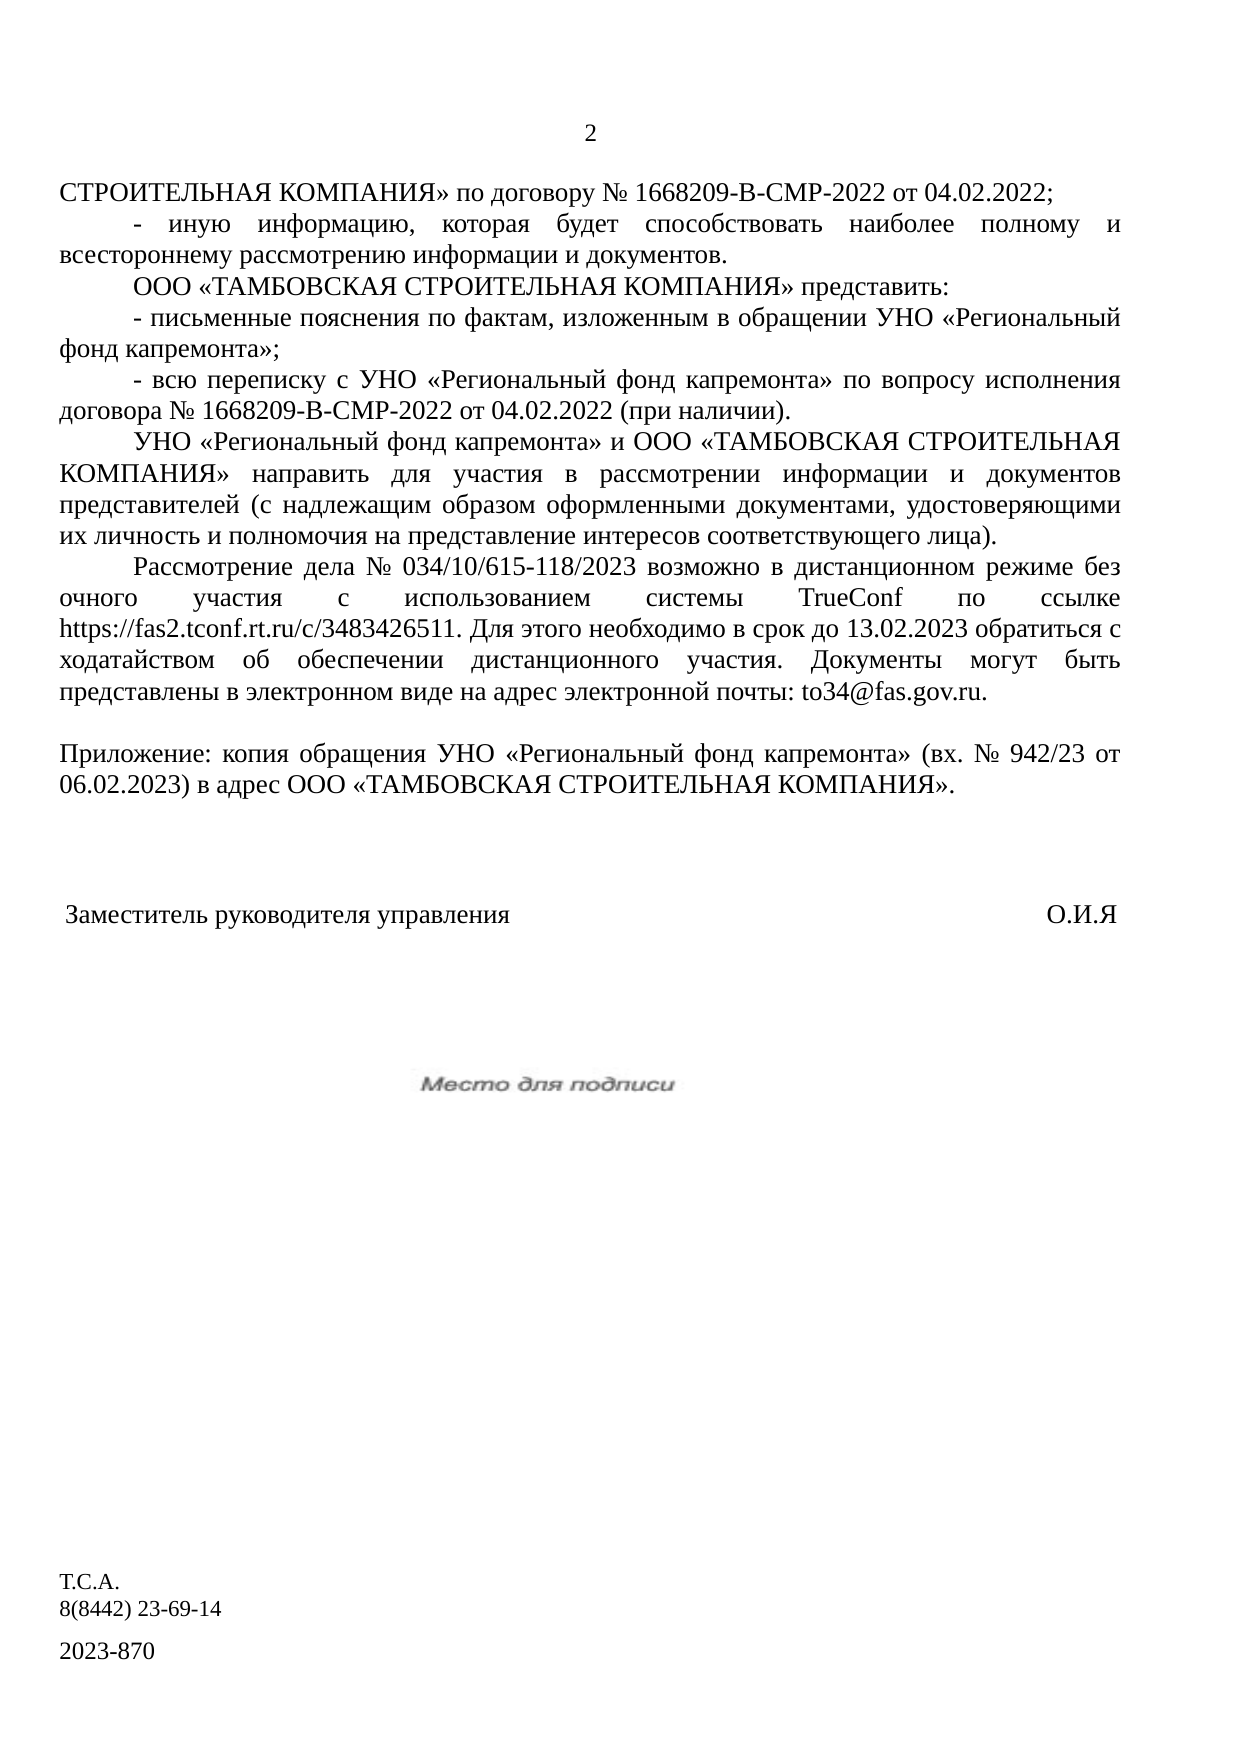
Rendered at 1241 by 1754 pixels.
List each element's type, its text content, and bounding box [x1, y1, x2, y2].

table_header Заместитель руководителя управления [59, 893, 773, 935]
table_cell [59, 935, 293, 1186]
text Т.С.А. [59, 1568, 1122, 1595]
table_cell [293, 935, 773, 1186]
table_cell [59, 1186, 293, 1228]
table_cell [293, 1186, 773, 1228]
text 8(8442) 23-69-14 [59, 1595, 1122, 1621]
text СТРОИТЕЛЬНАЯ КОМПАНИЯ» по договору № 1668209-В-СМР-2022 от 04.02.2022; [59, 176, 1122, 207]
text - иную информацию, которая будет способствовать наиболее полному и всестороннему рассмотрению информации и документов. [59, 207, 1122, 270]
table_cell [773, 1186, 1123, 1228]
text - письменные пояснения по фактам, изложенным в обращении УНО «Региональный фонд капремонта»; [59, 301, 1122, 363]
text УНО «Региональный фонд капремонта» и ООО «ТАМБОВСКАЯ СТРОИТЕЛЬНАЯ КОМПАНИЯ» направить для участия в рассмотрении информации и документов представителей (с надлежащим образом оформленными документами, удостоверяющими их личность и полномочия на представление интересов соответствующего лица). [59, 426, 1122, 550]
table_header О.И.Я [773, 893, 1123, 935]
text ООО «ТАМБОВСКАЯ СТРОИТЕЛЬНАЯ КОМПАНИЯ» представить: [59, 270, 1122, 301]
text Приложение: копия обращения УНО «Региональный фонд капремонта» (вх. № 942/23 от 06.02.2023) в адрес ООО «ТАМБОВСКАЯ СТРОИТЕЛЬНАЯ КОМПАНИЯ». [59, 737, 1122, 799]
text Рассмотрение дела № 034/10/615-118/2023 возможно в дистанционном режиме без очного участия с использованием системы TrueConf по ссылке https://fas2.tconf.rt.ru/c/3483426511. Для этого необходимо в срок до 13.02.2023 обратиться с ходатайством об обеспечении дистанционного участия. Документы могут быть представлены в электронном виде на адрес электронной почты: to34@fas.gov.ru. [59, 550, 1122, 706]
picture [357, 1031, 721, 1149]
text - всю переписку с УНО «Региональный фонд капремонта» по вопросу исполнения договора № 1668209-В-СМР-2022 от 04.02.2022 (при наличии). [59, 363, 1122, 426]
table_cell [773, 935, 1123, 1186]
